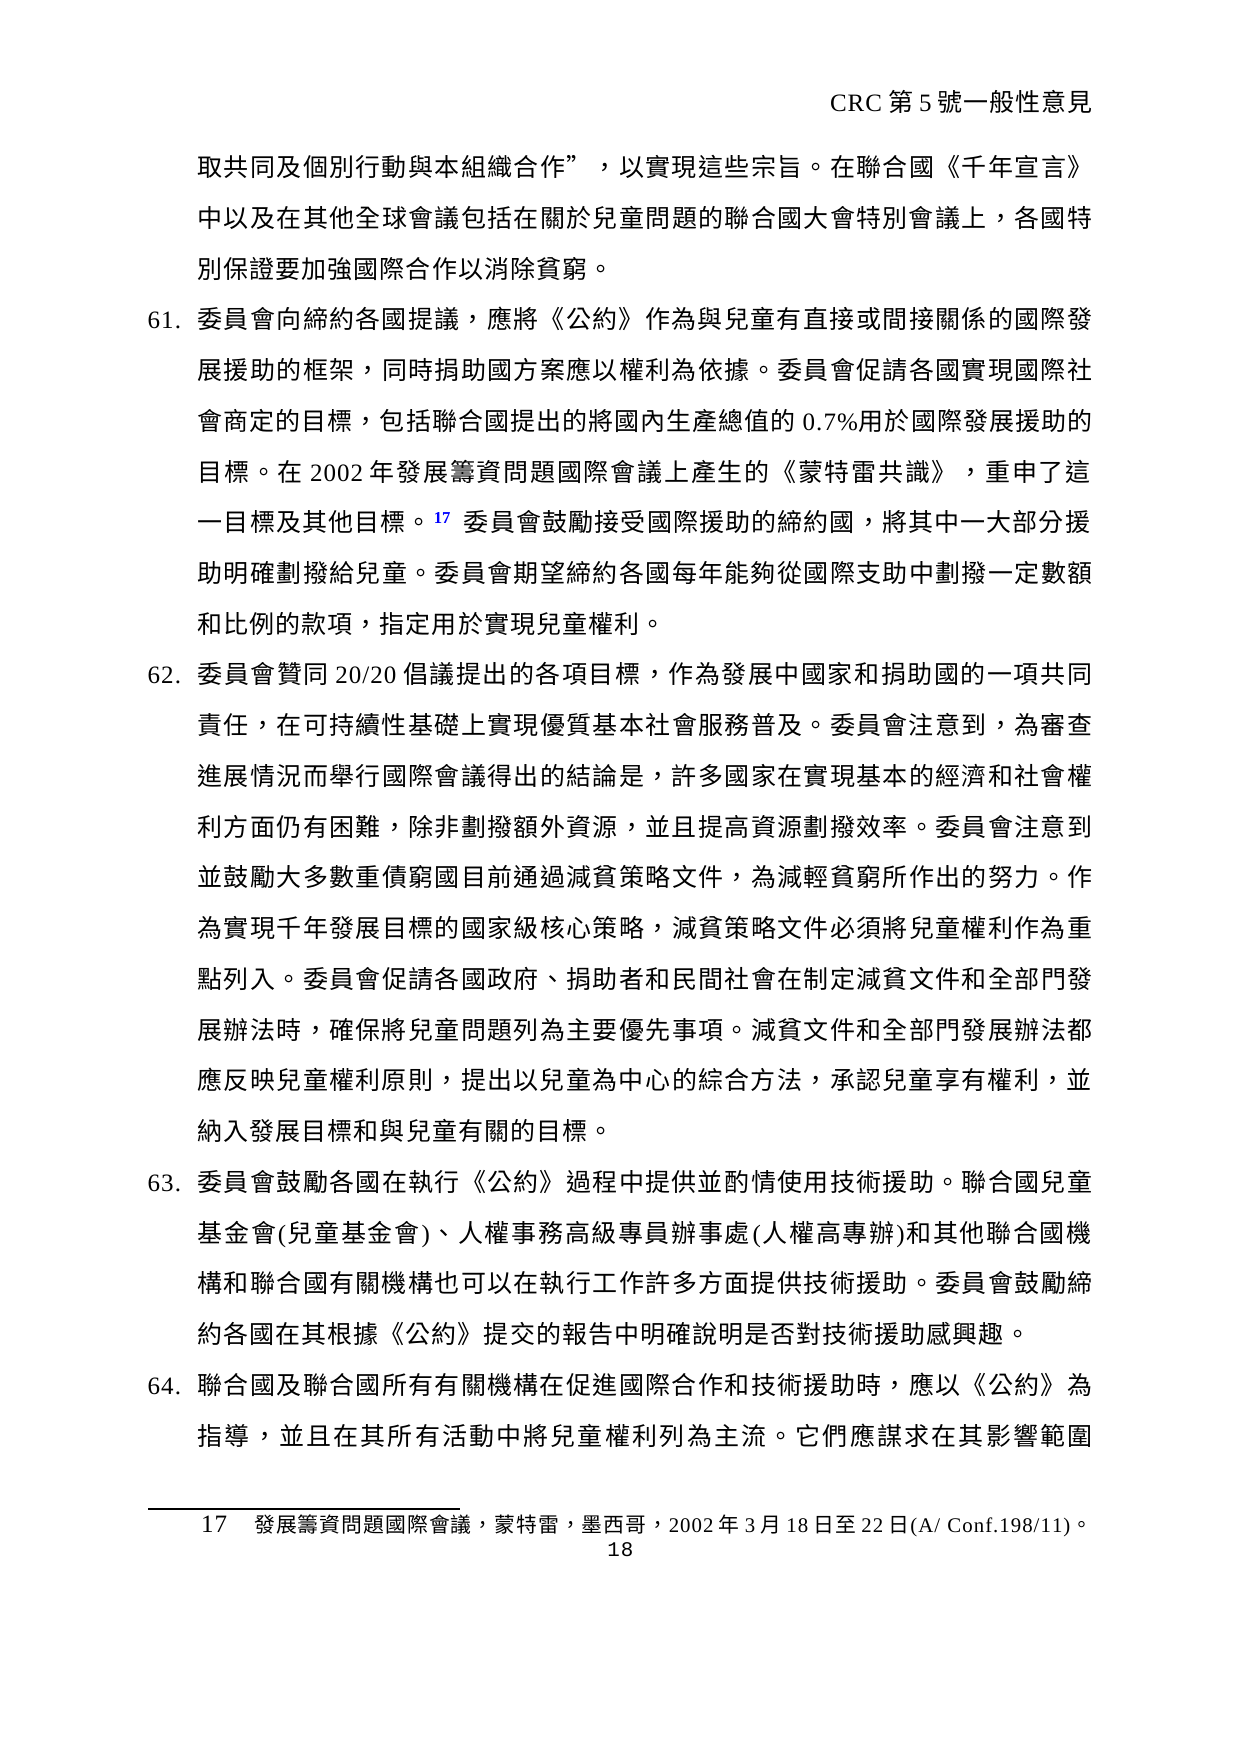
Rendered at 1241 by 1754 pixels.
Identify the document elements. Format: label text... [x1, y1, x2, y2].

list 委員會向締約各國提議，應將《公約》作為與兒童有直接或間接關係的國際發展援助的框架，同時捐助國方案應以權利為依據。委員會促請各國實現國際社會商定的目標，包括聯合國提出的將國內生產總值的0.7%用於國際發展援助的目標。在2002年發展籌資問題國際會議上產生的《蒙特雷共識》，重申了這一目標及其他目標。 委員會鼓勵接受國際援助的締約國，將其中一大部分援助明確劃撥給兒童。委員會期望締約各國每年能夠從國際支助中劃撥一定數額和比例的款項，指定用於實現兒童權利。 [147, 300, 1092, 641]
list 委員會贊同20/20倡議提出的各項目標，作為發展中國家和捐助國的一項共同責任，在可持續性基礎上實現優質基本社會服務普及。委員會注意到，為審查進展情況而舉行國際會議得出的結論是，許多國家在實現基本的經濟和社會權利方面仍有困難，除非劃撥額外資源，並且提高資源劃撥效率。委員會注意到並鼓勵大多數重債窮國目前通過減貧策略文件，為減輕貧窮所作出的努力。作為實現千年發展目標的國家級核心策略，減貧策略文件必須將兒童權利作為重點列入。委員會促請各國政府、捐助者和民間社會在制定減貧文件和全部門發展辦法時，確保將兒童問題列為主要優先事項。減貧文件和全部門發展辦法都應反映兒童權利原則，提出以兒童為中心的綜合方法，承認兒童享有權利，並納入發展目標和與兒童有關的目標。 [147, 655, 1092, 1148]
list 發展籌資問題國際會議，蒙特雷，墨西哥，2002年3月18日至22日(A/ Conf.198/11)。 [148, 1509, 1092, 1539]
list 委員會鼓勵各國在執行《公約》過程中提供並酌情使用技術援助。聯合國兒童基金會(兒童基金會)、人權事務高級專員辦事處(人權高專辦)和其他聯合國機構和聯合國有關機構也可以在執行工作許多方面提供技術援助。委員會鼓勵締約各國在其根據《公約》提交的報告中明確說明是否對技術援助感興趣。 [147, 1162, 1092, 1351]
list 聯合國及聯合國所有有關機構在促進國際合作和技術援助時，應以《公約》為指導，並且在其所有活動中將兒童權利列為主流。它們應謀求在其影響範圍 [147, 1365, 1092, 1452]
list 取共同及個別行動與本組織合作”，以實現這些宗旨。在聯合國《千年宣言》中以及在其他全球會議包括在關於兒童問題的聯合國大會特別會議上，各國特別保證要加強國際合作以消除貧窮。 [147, 148, 1092, 285]
